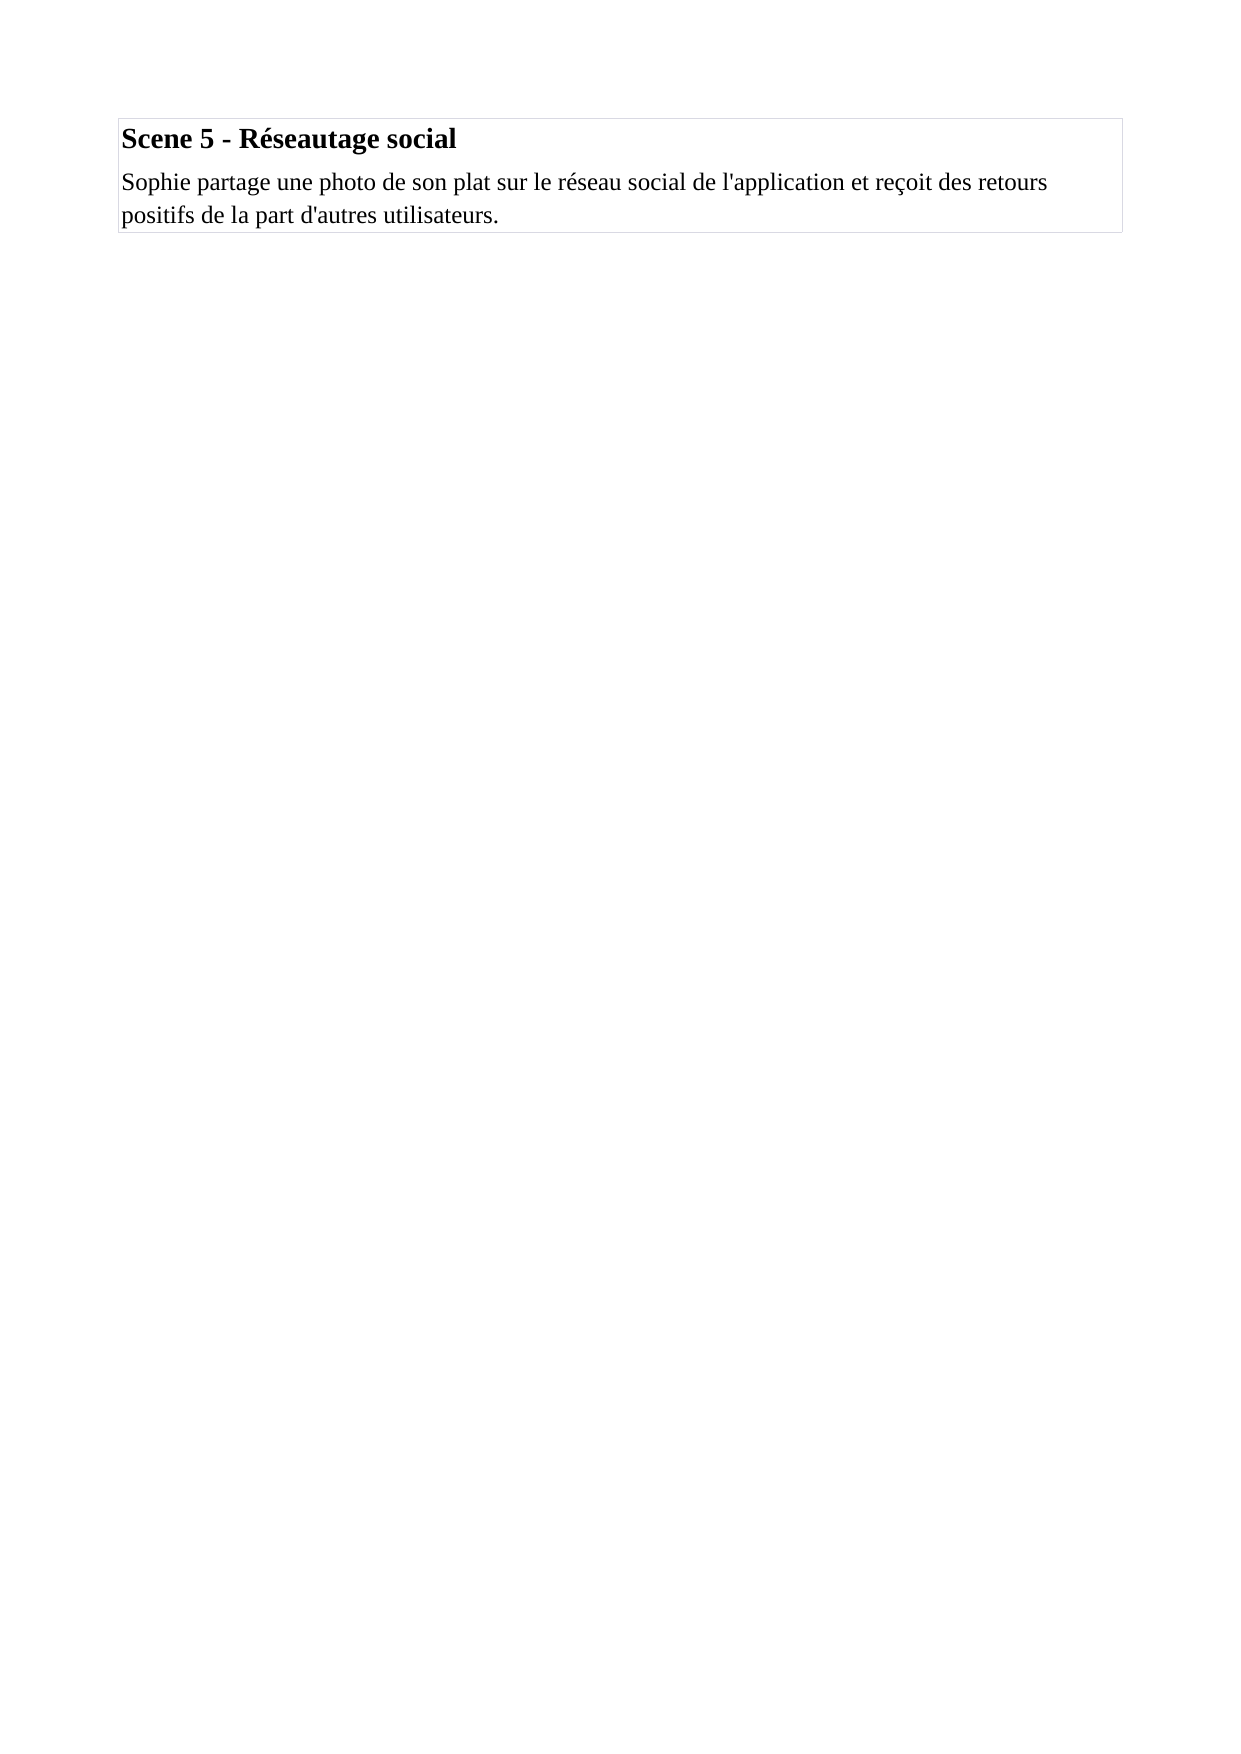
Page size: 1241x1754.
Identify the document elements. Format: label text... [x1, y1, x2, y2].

subtitle Scene 5 - Réseautage social [119, 119, 1122, 155]
text Sophie partage une photo de son plat sur le réseau social de l'application et reçoit des retours positifs de la part d'autres utilisateurs. [119, 164, 1122, 232]
